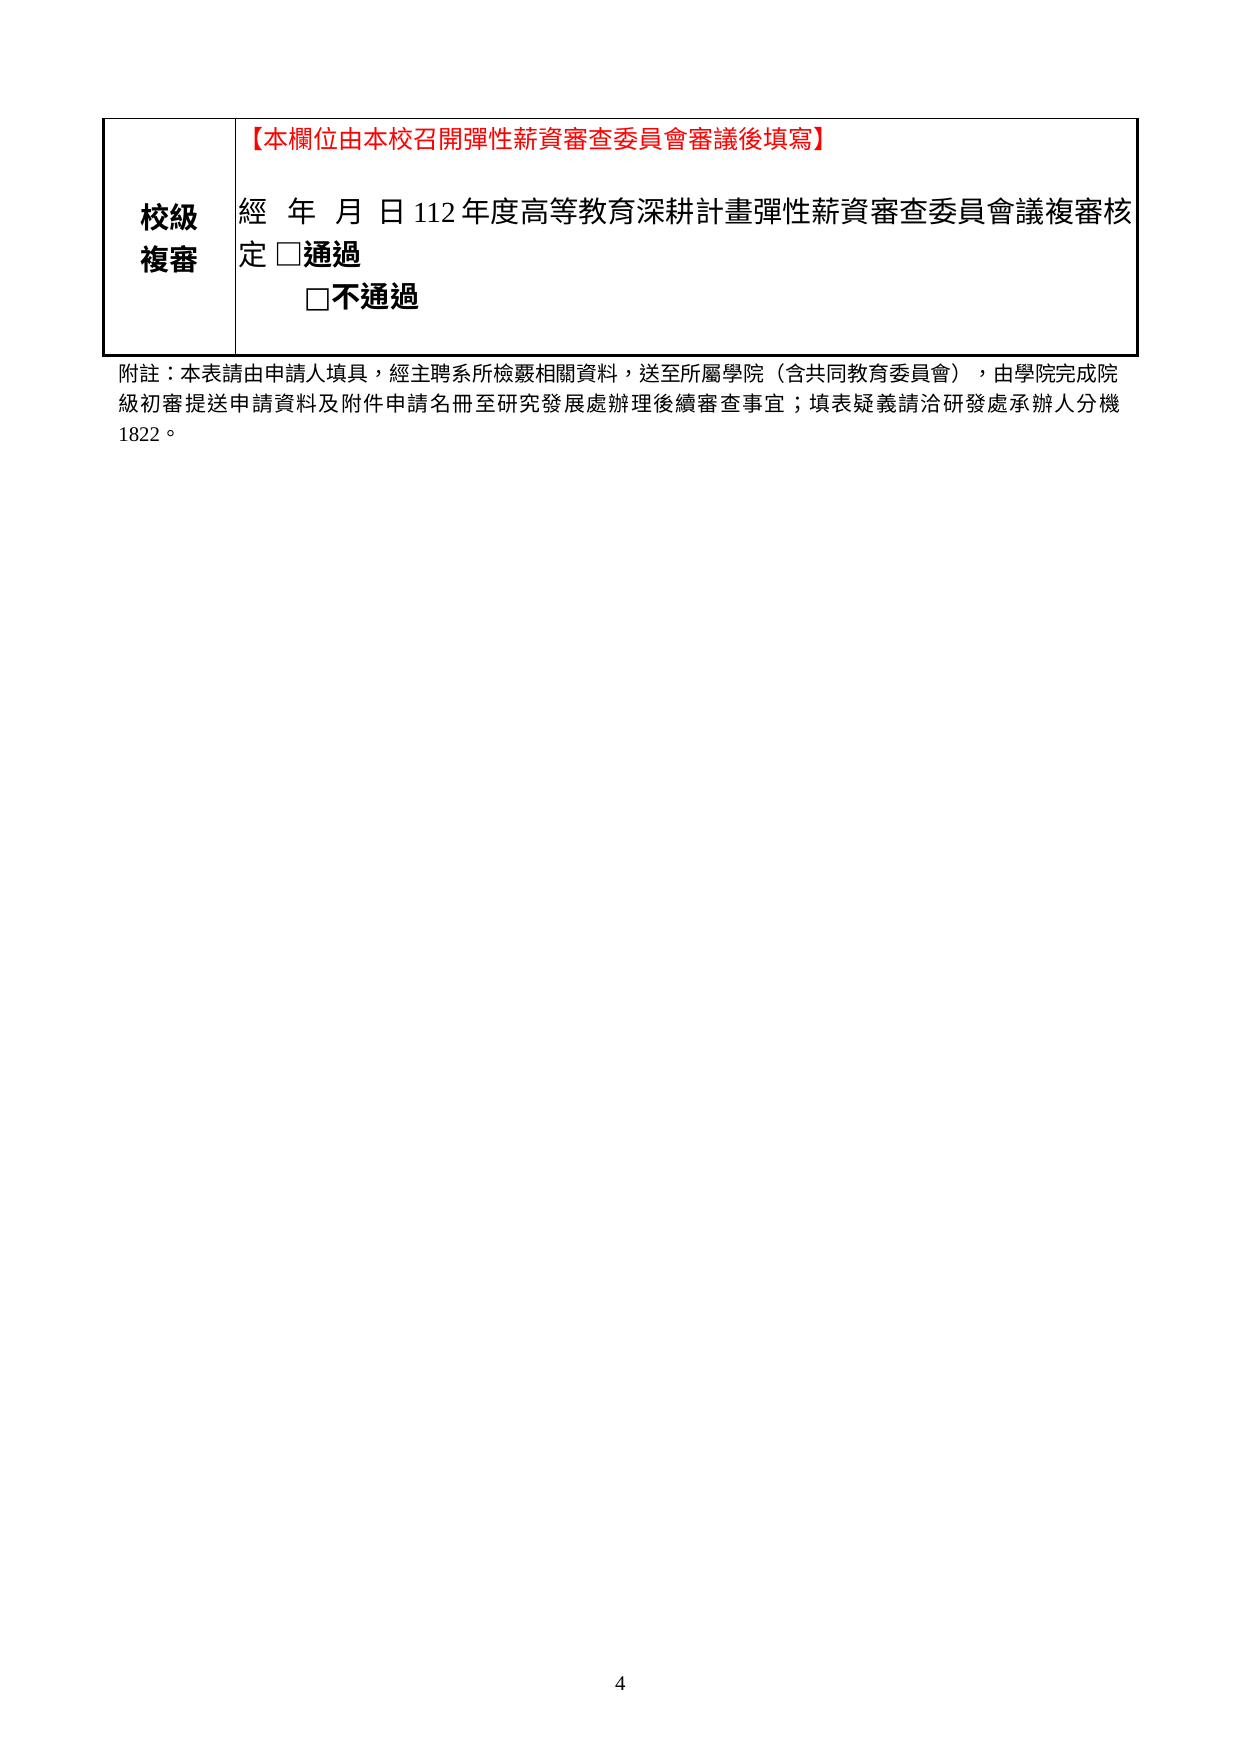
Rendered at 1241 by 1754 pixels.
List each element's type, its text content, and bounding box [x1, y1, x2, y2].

text 附註：本表請由申請人填具，經主聘系所檢覈相關資料，送至所屬學院（含共同教育委員會），由學院完成院級初審提送申請資料及附件申請名冊至研究發展處辦理後續審查事宜；填表疑義請洽研發處承辦人分機1822。 [118, 357, 1122, 448]
table_cell 【本欄位由本校召開彈性薪資審查委員會審議後填寫】 經 年 月 日112年度高等教育深耕計畫彈性薪資審查委員會議複審核定 □通過 □不通過 [236, 119, 1136, 354]
table_cell 校級 複審 [105, 119, 235, 354]
